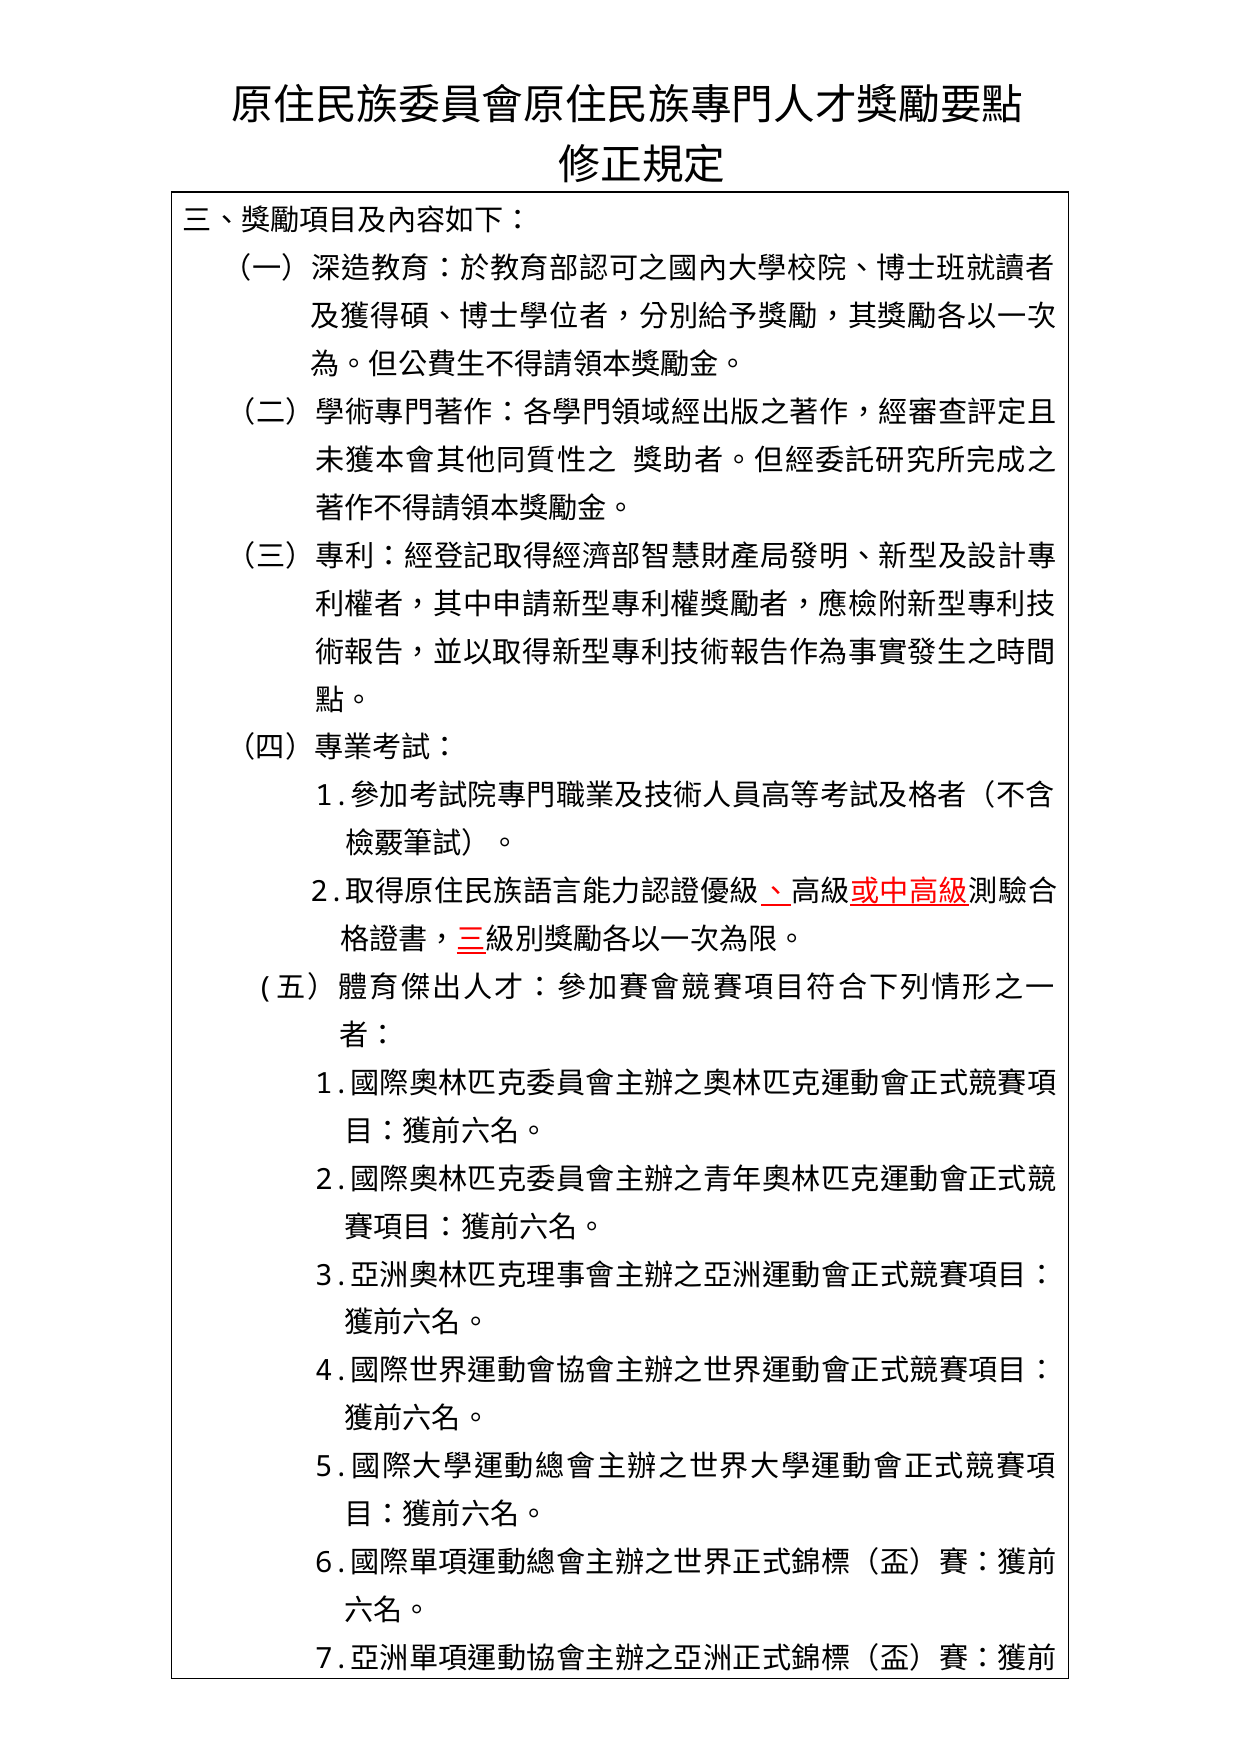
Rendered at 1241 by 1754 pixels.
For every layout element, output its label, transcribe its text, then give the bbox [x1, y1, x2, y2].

text 修正規定 [114, 131, 1169, 191]
table_header 三、獎勵項目及內容如下： （一）深造教育：於教育部認可之國內大學校院、博士班就讀者 及獲得碩、博士學位者，分別給予獎勵，其獎勵各以一次為。但公費生不得請領本獎勵金。 （二）學術專門著作：各學門領域經出版之著作，經審查評定且未獲本會其他同質性之 獎助者。但經委託研究所完成之著作不得請領本獎勵金。 （三）專利：經登記取得經濟部智慧財產局發明、新型及設計專利權者，其中申請新型專利權獎勵者，應檢附新型專利技術報告，並以取得新型專利技術報告作為事實發生之時間點。 （四）專業考試： 1.參加考試院專門職業及技術人員高等考試及格者（不含檢覈筆試）。 2.取得原住民族語言能力認證優級、高級或中高級測驗合格證書，三級別獎勵各以一次為限。 (五）體育傑出人才：參加賽會競賽項目符合下列情形之一者： 1.國際奧林匹克委員會主辦之奧林匹克運動會正式競賽項目：獲前六名。 2.國際奧林匹克委員會主辦之青年奧林匹克運動會正式競賽項目：獲前六名。 3.亞洲奧林匹克理事會主辦之亞洲運動會正式競賽項目：獲前六名。 4.國際世界運動會協會主辦之世界運動會正式競賽項目：獲前六名。 5.國際大學運動總會主辦之世界大學運動會正式競賽項目：獲前六名。 6.國際單項運動總會主辦之世界正式錦標（盃）賽：獲前六名。 7.亞洲單項運動協會主辦之亞洲正式錦標（盃）賽：獲前 [172, 193, 1068, 1678]
text 原住民族委員會原住民族專門人才獎勵要點 [71, 71, 1184, 131]
